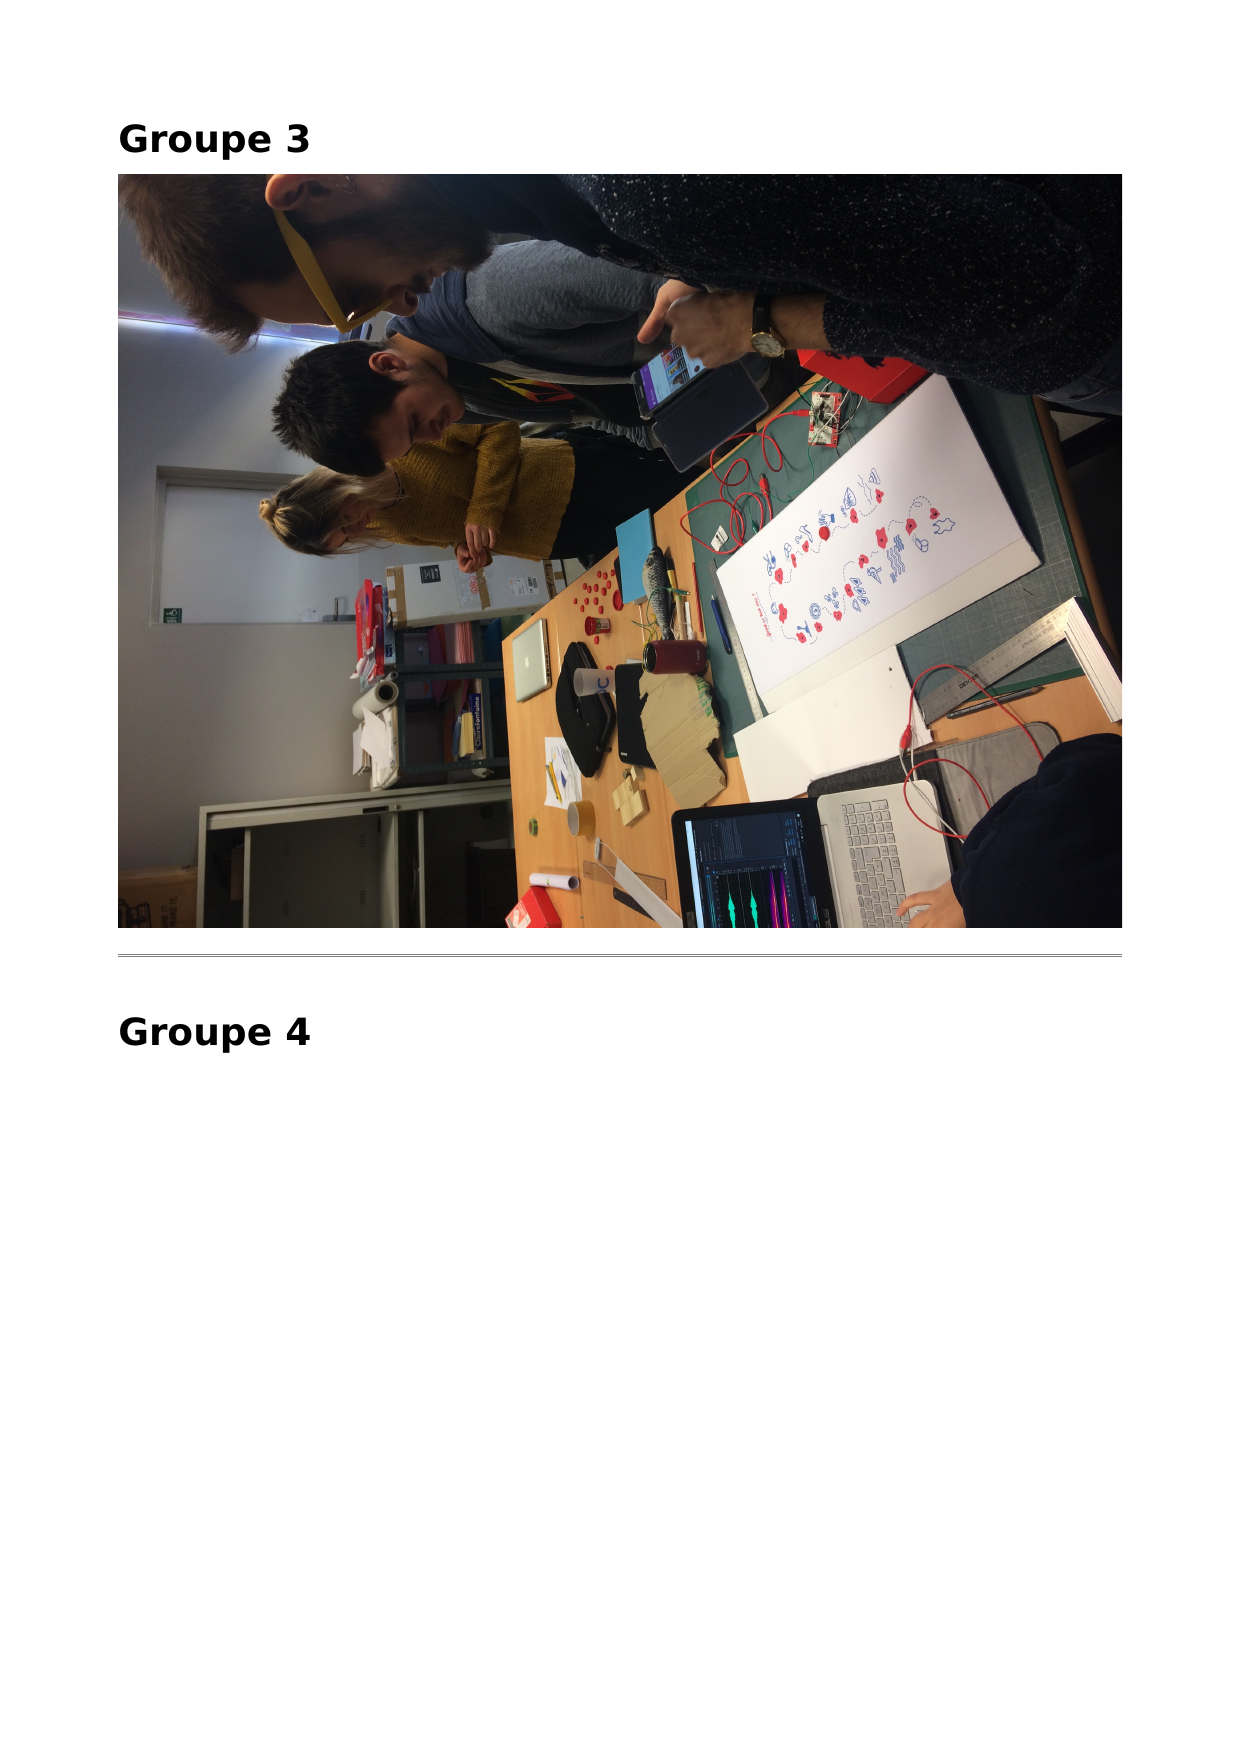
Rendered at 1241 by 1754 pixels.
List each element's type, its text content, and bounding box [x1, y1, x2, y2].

picture [118, 174, 1123, 928]
subtitle Groupe 4 [118, 1011, 1122, 1055]
subtitle Groupe 3 [118, 118, 1122, 162]
